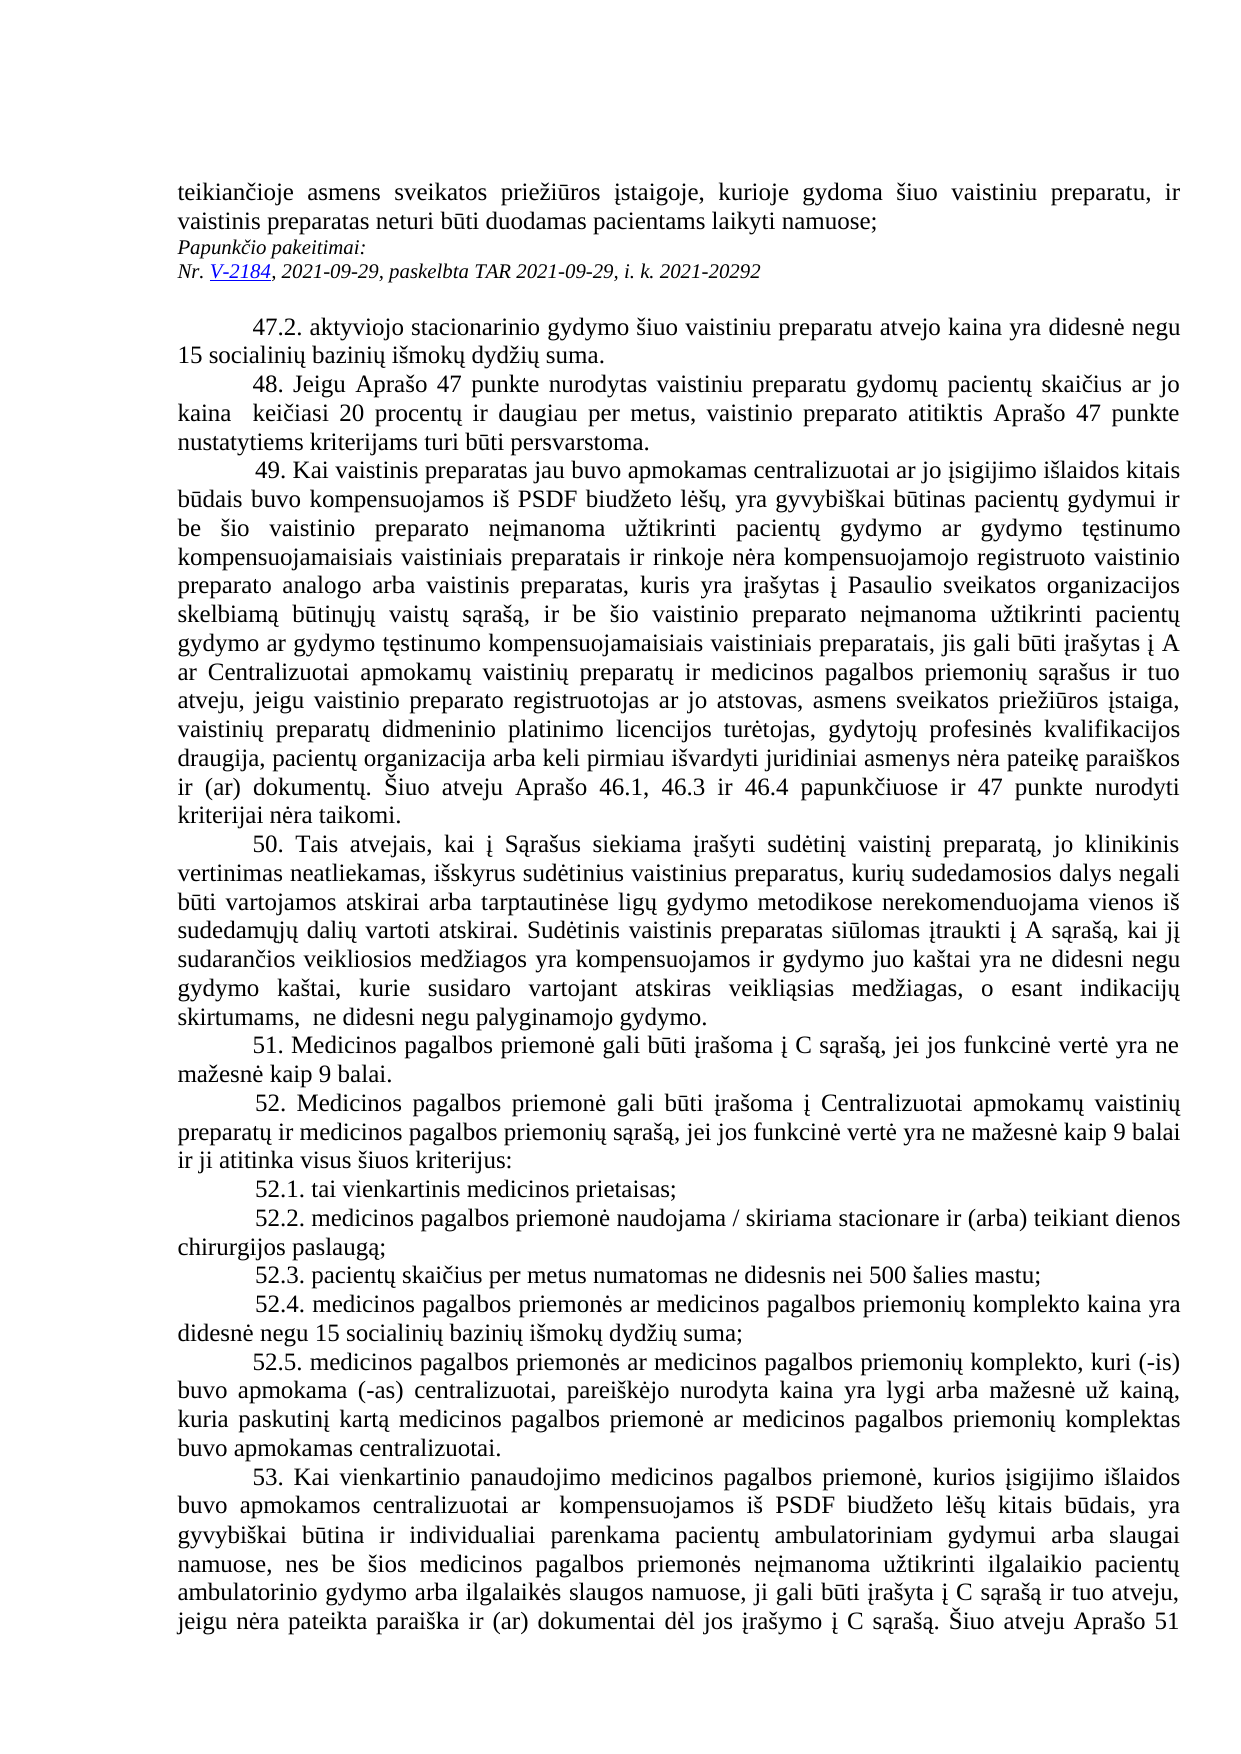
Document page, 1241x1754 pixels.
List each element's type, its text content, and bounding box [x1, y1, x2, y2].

text 52.3. pacientų skaičius per metus numatomas ne didesnis nei 500 šalies mastu; [177, 1260, 1181, 1289]
text 47.2. aktyviojo stacionarinio gydymo šiuo vaistiniu preparatu atvejo kaina yra didesnė negu 15 socialinių bazinių išmokų dydžių suma. [177, 312, 1181, 369]
text Nr. V-2184, 2021-09-29, paskelbta TAR 2021-09-29, i. k. 2021-20292 [177, 259, 1181, 283]
text Papunkčio pakeitimai: [177, 235, 1181, 259]
text 52.1. tai vienkartinis medicinos prietaisas; [177, 1174, 1181, 1203]
text teikiančioje asmens sveikatos priežiūros įstaigoje, kurioje gydoma šiuo vaistiniu preparatu, ir vaistinis preparatas neturi būti duodamas pacientams laikyti namuose; [177, 177, 1181, 235]
text 53. Kai vienkartinio panaudojimo medicinos pagalbos priemonė, kurios įsigijimo išlaidos buvo apmokamos centralizuotai ar kompensuojamos iš PSDF biudžeto lėšų kitais būdais, yra gyvybiškai būtina ir individualiai parenkama pacientų ambulatoriniam gydymui arba slaugai namuose, nes be šios medicinos pagalbos priemonės neįmanoma užtikrinti ilgalaikio pacientų ambulatorinio gydymo arba ilgalaikės slaugos namuose, ji gali būti įrašyta į C sąrašą ir tuo atveju, jeigu nėra pateikta paraiška ir (ar) dokumentai dėl jos įrašymo į C sąrašą. Šiuo atveju Aprašo 51 [177, 1462, 1181, 1635]
text 52.2. medicinos pagalbos priemonė naudojama / skiriama stacionare ir (arba) teikiant dienos chirurgijos paslaugą; [177, 1203, 1181, 1260]
text 52.5. medicinos pagalbos priemonės ar medicinos pagalbos priemonių komplekto, kuri (-is) buvo apmokama (-as) centralizuotai, pareiškėjo nurodyta kaina yra lygi arba mažesnė už kainą, kuria paskutinį kartą medicinos pagalbos priemonė ar medicinos pagalbos priemonių komplektas buvo apmokamas centralizuotai. [177, 1347, 1181, 1462]
text 49. Kai vaistinis preparatas jau buvo apmokamas centralizuotai ar jo įsigijimo išlaidos kitais būdais buvo kompensuojamos iš PSDF biudžeto lėšų, yra gyvybiškai būtinas pacientų gydymui ir be šio vaistinio preparato neįmanoma užtikrinti pacientų gydymo ar gydymo tęstinumo kompensuojamaisiais vaistiniais preparatais ir rinkoje nėra kompensuojamojo registruoto vaistinio preparato analogo arba vaistinis preparatas, kuris yra įrašytas į Pasaulio sveikatos organizacijos skelbiamą būtinųjų vaistų sąrašą, ir be šio vaistinio preparato neįmanoma užtikrinti pacientų gydymo ar gydymo tęstinumo kompensuojamaisiais vaistiniais preparatais, jis gali būti įrašytas į A ar Centralizuotai apmokamų vaistinių preparatų ir medicinos pagalbos priemonių sąrašus ir tuo atveju, jeigu vaistinio preparato registruotojas ar jo atstovas, asmens sveikatos priežiūros įstaiga, vaistinių preparatų didmeninio platinimo licencijos turėtojas, gydytojų profesinės kvalifikacijos draugija, pacientų organizacija arba keli pirmiau išvardyti juridiniai asmenys nėra pateikę paraiškos ir (ar) dokumentų. Šiuo atveju Aprašo 46.1, 46.3 ir 46.4 papunkčiuose ir 47 punkte nurodyti kriterijai nėra taikomi. [177, 455, 1181, 829]
text 52. Medicinos pagalbos priemonė gali būti įrašoma į Centralizuotai apmokamų vaistinių preparatų ir medicinos pagalbos priemonių sąrašą, jei jos funkcinė vertė yra ne mažesnė kaip 9 balai ir ji atitinka visus šiuos kriterijus: [177, 1088, 1181, 1174]
text 50. Tais atvejais, kai į Sąrašus siekiama įrašyti sudėtinį vaistinį preparatą, jo klinikinis vertinimas neatliekamas, išskyrus sudėtinius vaistinius preparatus, kurių sudedamosios dalys negali būti vartojamos atskirai arba tarptautinėse ligų gydymo metodikose nerekomenduojama vienos iš sudedamųjų dalių vartoti atskirai. Sudėtinis vaistinis preparatas siūlomas įtraukti į A sąrašą, kai jį sudarančios veikliosios medžiagos yra kompensuojamos ir gydymo juo kaštai yra ne didesni negu gydymo kaštai, kurie susidaro vartojant atskiras veikliąsias medžiagas, o esant indikacijų skirtumams, ne didesni negu palyginamojo gydymo. [177, 829, 1181, 1030]
text 51. Medicinos pagalbos priemonė gali būti įrašoma į C sąrašą, jei jos funkcinė vertė yra ne mažesnė kaip 9 balai. [177, 1030, 1181, 1088]
text 52.4. medicinos pagalbos priemonės ar medicinos pagalbos priemonių komplekto kaina yra didesnė negu 15 socialinių bazinių išmokų dydžių suma; [177, 1289, 1181, 1347]
text 48. Jeigu Aprašo 47 punkte nurodytas vaistiniu preparatu gydomų pacientų skaičius ar jo kaina keičiasi 20 procentų ir daugiau per metus, vaistinio preparato atitiktis Aprašo 47 punkte nustatytiems kriterijams turi būti persvarstoma. [177, 369, 1181, 455]
